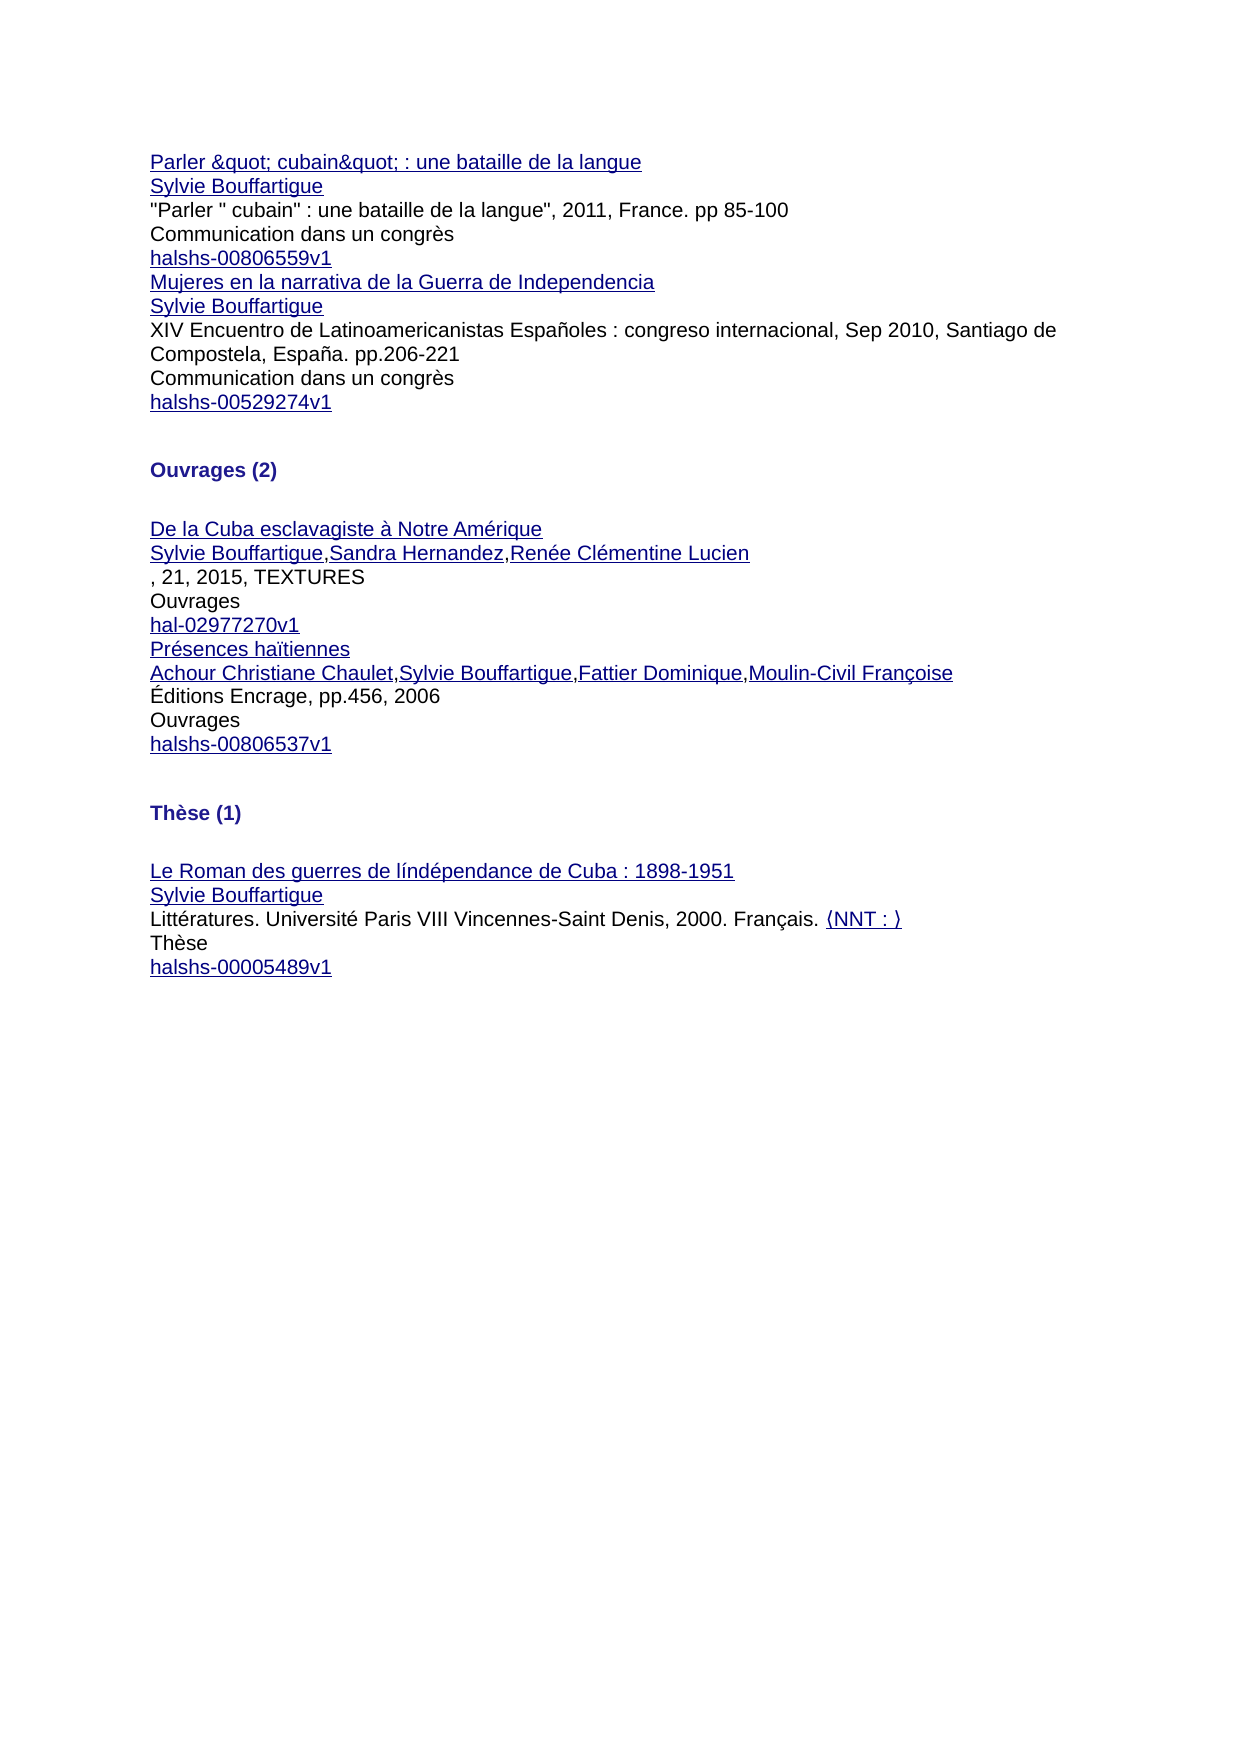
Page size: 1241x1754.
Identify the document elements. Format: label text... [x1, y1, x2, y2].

table_header De la Cuba esclavagiste à Notre Amérique Sylvie Bouffartigue,Sandra Hernandez,Renée Clémentine Lucien , 21, 2015, TEXTURES Ouvrages hal-02977270v1 [150, 517, 1090, 636]
table_cell Mujeres en la narrativa de la Guerra de Independencia Sylvie Bouffartigue XIV Encuentro de Latinoamericanistas Españoles : congreso internacional, Sep 2010, Santiago de Compostela, España. pp.206-221 Communication dans un congrès halshs-00529274v1 [150, 270, 1090, 413]
table_header Le Roman des guerres de líndépendance de Cuba : 1898-1951 Sylvie Bouffartigue Littératures. Université Paris VIII Vincennes-Saint Denis, 2000. Français. ⟨NNT : ⟩ Thèse halshs-00005489v1 [150, 859, 1090, 979]
table_cell Parler &quot; cubain&quot; : une bataille de la langue Sylvie Bouffartigue "Parler " cubain" : une bataille de la langue", 2011, France. pp 85-100 Communication dans un congrès halshs-00806559v1 [150, 150, 1090, 270]
subtitle Thèse (1) [150, 801, 1090, 825]
subtitle Ouvrages (2) [150, 458, 1090, 482]
table_cell Présences haïtiennes Achour Christiane Chaulet,Sylvie Bouffartigue,Fattier Dominique,Moulin-Civil Françoise Éditions Encrage, pp.456, 2006 Ouvrages halshs-00806537v1 [150, 636, 1090, 756]
